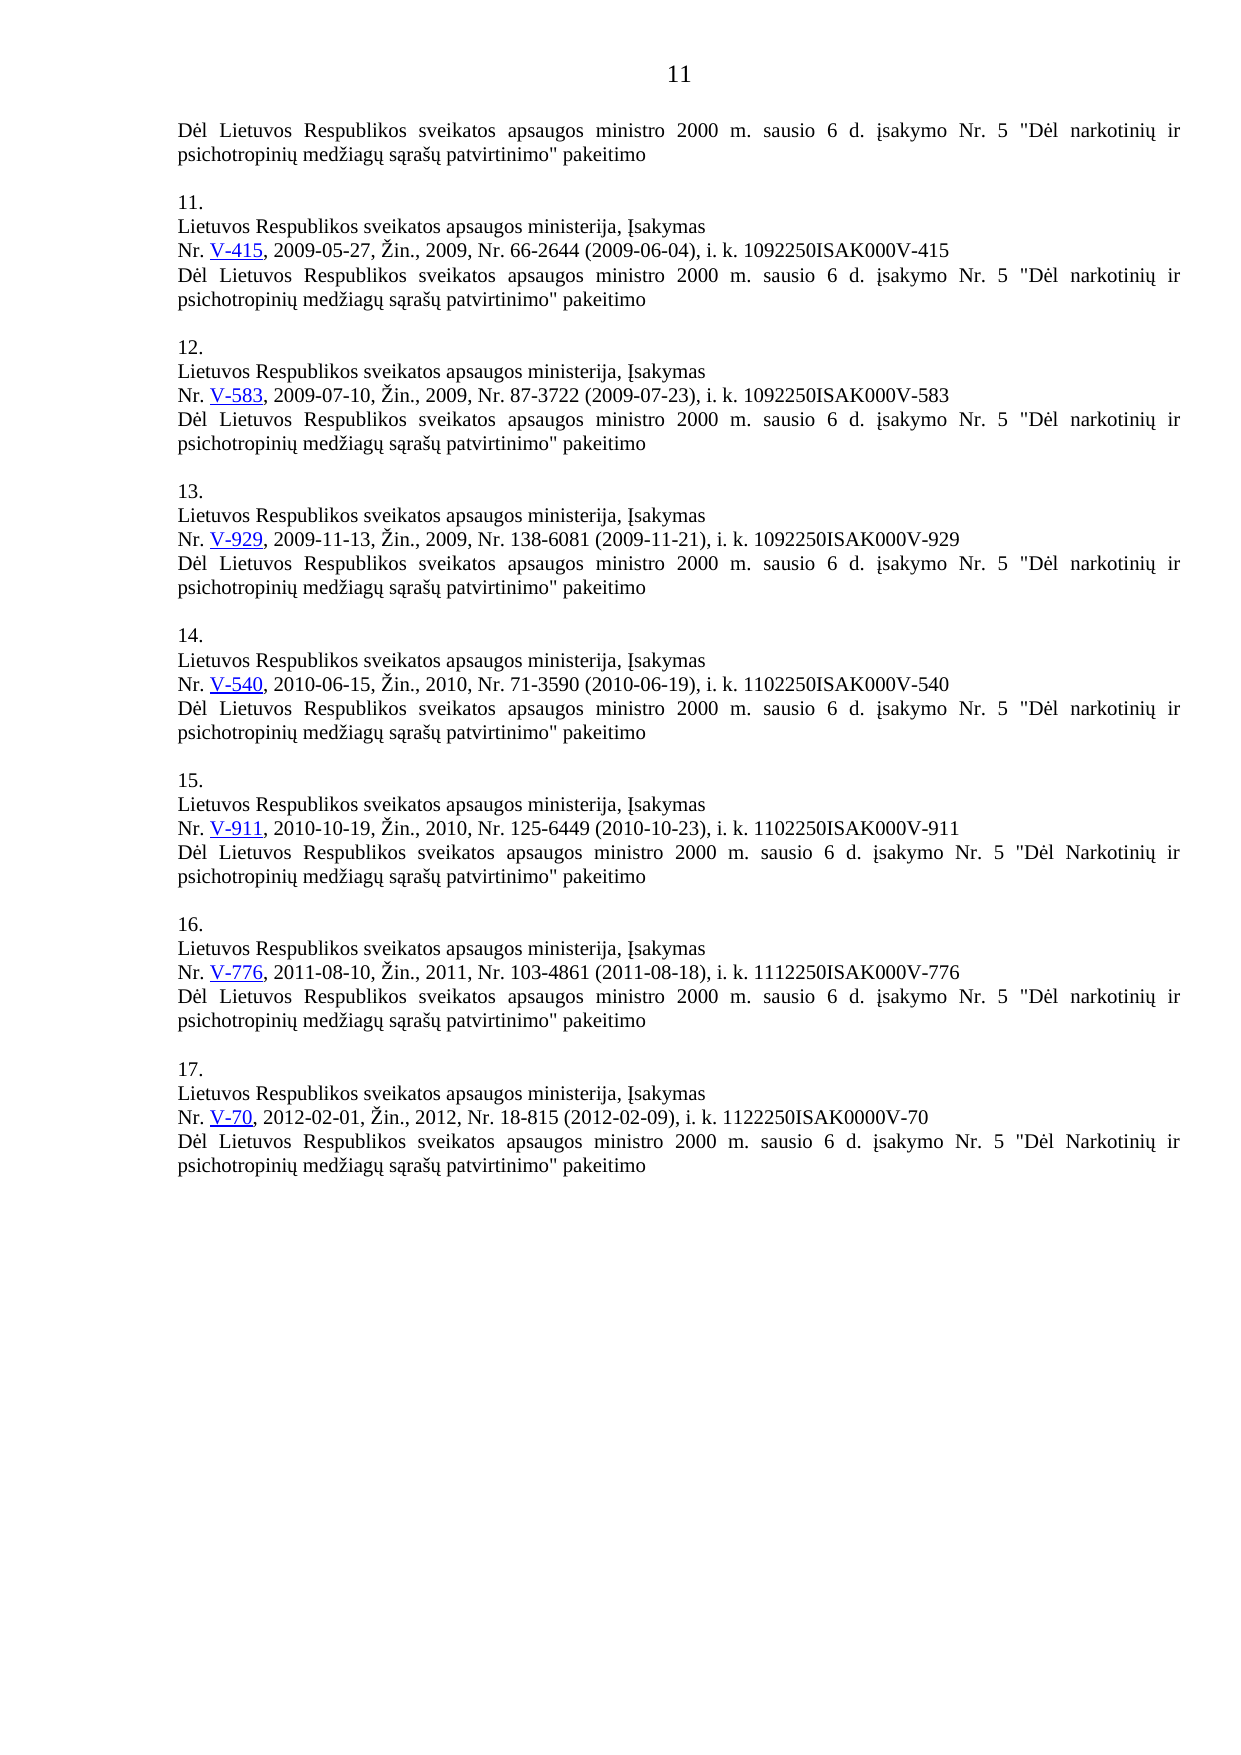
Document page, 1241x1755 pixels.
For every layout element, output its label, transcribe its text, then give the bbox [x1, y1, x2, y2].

text Dėl Lietuvos Respublikos sveikatos apsaugos ministro 2000 m. sausio 6 d. įsakymo Nr. 5 "Dėl narkotinių ir psichotropinių medžiagų sąrašų patvirtinimo" pakeitimo [177, 118, 1181, 166]
text Lietuvos Respublikos sveikatos apsaugos ministerija, Įsakymas [177, 792, 1181, 816]
text Lietuvos Respublikos sveikatos apsaugos ministerija, Įsakymas [177, 214, 1181, 238]
text 17. [177, 1057, 1181, 1081]
text 11. [177, 190, 1181, 214]
text Dėl Lietuvos Respublikos sveikatos apsaugos ministro 2000 m. sausio 6 d. įsakymo Nr. 5 "Dėl Narkotinių ir psichotropinių medžiagų sąrašų patvirtinimo" pakeitimo [177, 1129, 1181, 1177]
text Lietuvos Respublikos sveikatos apsaugos ministerija, Įsakymas [177, 936, 1181, 960]
text Nr. V-70, 2012-02-01, Žin., 2012, Nr. 18-815 (2012-02-09), i. k. 1122250ISAK0000V-70 [177, 1105, 1181, 1129]
text Lietuvos Respublikos sveikatos apsaugos ministerija, Įsakymas [177, 359, 1181, 383]
text Dėl Lietuvos Respublikos sveikatos apsaugos ministro 2000 m. sausio 6 d. įsakymo Nr. 5 "Dėl narkotinių ir psichotropinių medžiagų sąrašų patvirtinimo" pakeitimo [177, 551, 1181, 599]
text Nr. V-776, 2011-08-10, Žin., 2011, Nr. 103-4861 (2011-08-18), i. k. 1112250ISAK000V-776 [177, 960, 1181, 984]
text Nr. V-583, 2009-07-10, Žin., 2009, Nr. 87-3722 (2009-07-23), i. k. 1092250ISAK000V-583 [177, 383, 1181, 407]
text Lietuvos Respublikos sveikatos apsaugos ministerija, Įsakymas [177, 503, 1181, 527]
text Nr. V-929, 2009-11-13, Žin., 2009, Nr. 138-6081 (2009-11-21), i. k. 1092250ISAK000V-929 [177, 527, 1181, 551]
text Dėl Lietuvos Respublikos sveikatos apsaugos ministro 2000 m. sausio 6 d. įsakymo Nr. 5 "Dėl narkotinių ir psichotropinių medžiagų sąrašų patvirtinimo" pakeitimo [177, 262, 1181, 311]
text 14. [177, 623, 1181, 647]
text Nr. V-415, 2009-05-27, Žin., 2009, Nr. 66-2644 (2009-06-04), i. k. 1092250ISAK000V-415 [177, 238, 1181, 262]
text 13. [177, 479, 1181, 503]
text Dėl Lietuvos Respublikos sveikatos apsaugos ministro 2000 m. sausio 6 d. įsakymo Nr. 5 "Dėl narkotinių ir psichotropinių medžiagų sąrašų patvirtinimo" pakeitimo [177, 407, 1181, 455]
text 12. [177, 335, 1181, 359]
text 15. [177, 768, 1181, 792]
text Dėl Lietuvos Respublikos sveikatos apsaugos ministro 2000 m. sausio 6 d. įsakymo Nr. 5 "Dėl narkotinių ir psichotropinių medžiagų sąrašų patvirtinimo" pakeitimo [177, 984, 1181, 1032]
text Nr. V-911, 2010-10-19, Žin., 2010, Nr. 125-6449 (2010-10-23), i. k. 1102250ISAK000V-911 [177, 816, 1181, 840]
text 16. [177, 912, 1181, 936]
text Nr. V-540, 2010-06-15, Žin., 2010, Nr. 71-3590 (2010-06-19), i. k. 1102250ISAK000V-540 [177, 672, 1181, 696]
text Dėl Lietuvos Respublikos sveikatos apsaugos ministro 2000 m. sausio 6 d. įsakymo Nr. 5 "Dėl Narkotinių ir psichotropinių medžiagų sąrašų patvirtinimo" pakeitimo [177, 840, 1181, 888]
text Lietuvos Respublikos sveikatos apsaugos ministerija, Įsakymas [177, 1081, 1181, 1105]
text Lietuvos Respublikos sveikatos apsaugos ministerija, Įsakymas [177, 647, 1181, 672]
text Dėl Lietuvos Respublikos sveikatos apsaugos ministro 2000 m. sausio 6 d. įsakymo Nr. 5 "Dėl narkotinių ir psichotropinių medžiagų sąrašų patvirtinimo" pakeitimo [177, 696, 1181, 744]
